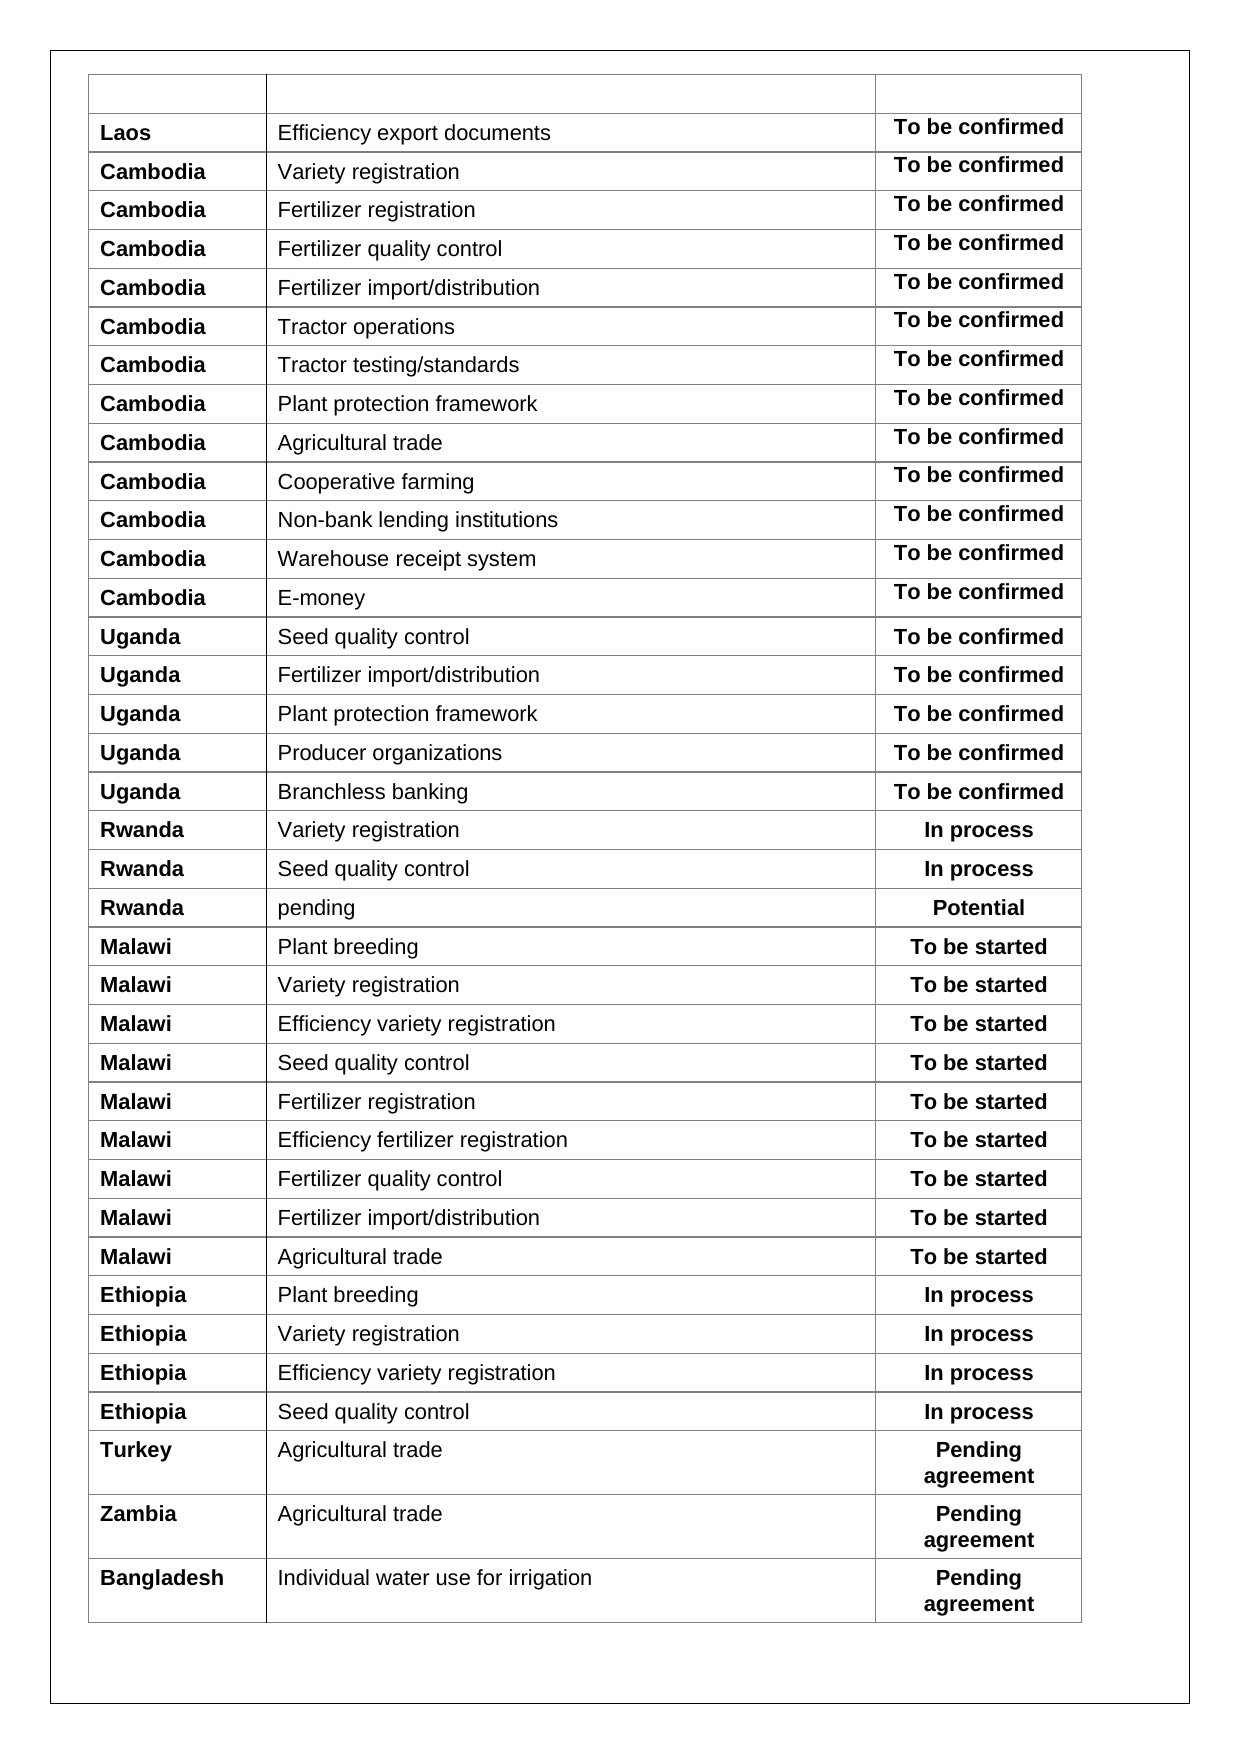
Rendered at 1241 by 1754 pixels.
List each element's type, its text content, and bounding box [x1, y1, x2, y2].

table_cell To be confirmed [876, 346, 1081, 384]
table_cell To be confirmed [876, 153, 1081, 190]
table_cell To be started [876, 1005, 1081, 1043]
table_cell Seed quality control [267, 618, 875, 655]
table_cell To be confirmed [876, 695, 1081, 733]
table_cell To be started [876, 966, 1081, 1004]
table_cell Uganda [89, 734, 266, 771]
table_cell To be started [876, 1083, 1081, 1120]
table_cell Cambodia [89, 579, 266, 616]
table_cell To be started [876, 1160, 1081, 1198]
table_cell Fertilizer import/distribution [267, 1199, 875, 1236]
table_cell Cambodia [89, 424, 266, 461]
table_header Target indicator [267, 75, 875, 113]
table_cell Cambodia [89, 385, 266, 423]
table_cell To be confirmed [876, 385, 1081, 423]
table_cell Ethiopia [89, 1354, 266, 1391]
table_cell To be started [876, 928, 1081, 965]
table_cell Agricultural trade [267, 1495, 875, 1558]
table_cell Plant protection framework [267, 385, 875, 423]
table_cell Malawi [89, 1238, 266, 1275]
table_cell Agricultural trade [267, 1238, 875, 1275]
table_cell Ethiopia [89, 1276, 266, 1314]
table_cell In process [876, 811, 1081, 849]
table_cell Plant breeding [267, 928, 875, 965]
table_cell Rwanda [89, 850, 266, 888]
table_cell To be started [876, 1044, 1081, 1081]
table_cell Uganda [89, 695, 266, 733]
table_cell Malawi [89, 1044, 266, 1081]
table_cell To be started [876, 1238, 1081, 1275]
table_cell Bangladesh [89, 1559, 266, 1622]
table_cell To be confirmed [876, 191, 1081, 229]
table_cell To be confirmed [876, 540, 1081, 578]
table_cell Efficiency variety registration [267, 1354, 875, 1391]
table_cell In process [876, 1276, 1081, 1314]
table_cell Zambia [89, 1495, 266, 1558]
table_cell Malawi [89, 1083, 266, 1120]
table_header Country [89, 75, 266, 113]
table_cell In process [876, 850, 1081, 888]
table_cell Ethiopia [89, 1315, 266, 1353]
table_cell Cambodia [89, 191, 266, 229]
table_cell Pending agreement [876, 1495, 1081, 1558]
table_cell To be confirmed [876, 618, 1081, 655]
table_cell Fertilizer registration [267, 191, 875, 229]
table_cell Cambodia [89, 501, 266, 539]
table_cell Tractor testing/standards [267, 346, 875, 384]
table_cell Malawi [89, 928, 266, 965]
table_cell Rwanda [89, 811, 266, 849]
table_cell Laos [89, 114, 266, 151]
table_cell Plant breeding [267, 1276, 875, 1314]
table_cell To be confirmed [876, 463, 1081, 500]
table_cell Cambodia [89, 463, 266, 500]
table_cell Pending agreement [876, 1431, 1081, 1494]
table_cell To be confirmed [876, 656, 1081, 694]
table_cell Rwanda [89, 889, 266, 926]
table_cell Efficiency export documents [267, 114, 875, 151]
table_cell Producer organizations [267, 734, 875, 771]
table_cell In process [876, 1315, 1081, 1353]
table_cell Individual water use for irrigation [267, 1559, 875, 1622]
table_cell To be confirmed [876, 308, 1081, 345]
table_cell Cambodia [89, 346, 266, 384]
table_cell Agricultural trade [267, 424, 875, 461]
table_cell To be confirmed [876, 114, 1081, 151]
table_cell Turkey [89, 1431, 266, 1494]
table_cell Pending agreement [876, 1559, 1081, 1622]
table_cell To be confirmed [876, 734, 1081, 771]
table_cell Agricultural trade [267, 1431, 875, 1494]
table_cell Uganda [89, 656, 266, 694]
table_cell To be started [876, 1121, 1081, 1159]
table_cell To be confirmed [876, 424, 1081, 461]
table_cell Malawi [89, 1005, 266, 1043]
table_cell Potential [876, 889, 1081, 926]
table_cell To be started [876, 1199, 1081, 1236]
table_cell Variety registration [267, 1315, 875, 1353]
table_cell Variety registration [267, 153, 875, 190]
table_cell E-money [267, 579, 875, 616]
table_cell Variety registration [267, 811, 875, 849]
table_cell Fertilizer quality control [267, 230, 875, 268]
table_cell Malawi [89, 966, 266, 1004]
table_cell Seed quality control [267, 850, 875, 888]
table_cell Warehouse receipt system [267, 540, 875, 578]
table_cell Fertilizer import/distribution [267, 656, 875, 694]
table_cell Ethiopia [89, 1393, 266, 1430]
table_cell Cambodia [89, 540, 266, 578]
table_cell Cambodia [89, 153, 266, 190]
table_cell Malawi [89, 1199, 266, 1236]
table_cell Non-bank lending institutions [267, 501, 875, 539]
table_cell Cambodia [89, 230, 266, 268]
table_cell Fertilizer import/distribution [267, 269, 875, 306]
table_cell Cambodia [89, 269, 266, 306]
table_cell To be confirmed [876, 230, 1081, 268]
table_cell Cambodia [89, 308, 266, 345]
table_header Status [876, 75, 1081, 113]
table_cell Malawi [89, 1121, 266, 1159]
table_cell Efficiency fertilizer registration [267, 1121, 875, 1159]
table_cell To be confirmed [876, 579, 1081, 616]
table_cell Malawi [89, 1160, 266, 1198]
table_cell Branchless banking [267, 773, 875, 810]
table_cell Seed quality control [267, 1044, 875, 1081]
table_cell Plant protection framework [267, 695, 875, 733]
table_cell To be confirmed [876, 269, 1081, 306]
table_cell Seed quality control [267, 1393, 875, 1430]
table_cell Uganda [89, 773, 266, 810]
table_cell Cooperative farming [267, 463, 875, 500]
table_cell Fertilizer quality control [267, 1160, 875, 1198]
table_cell In process [876, 1354, 1081, 1391]
table_cell Uganda [89, 618, 266, 655]
table_cell pending [267, 889, 875, 926]
table_cell Tractor operations [267, 308, 875, 345]
table_cell Variety registration [267, 966, 875, 1004]
table_cell Efficiency variety registration [267, 1005, 875, 1043]
table_cell Fertilizer registration [267, 1083, 875, 1120]
table_cell To be confirmed [876, 773, 1081, 810]
table_cell To be confirmed [876, 501, 1081, 539]
table_cell In process [876, 1393, 1081, 1430]
